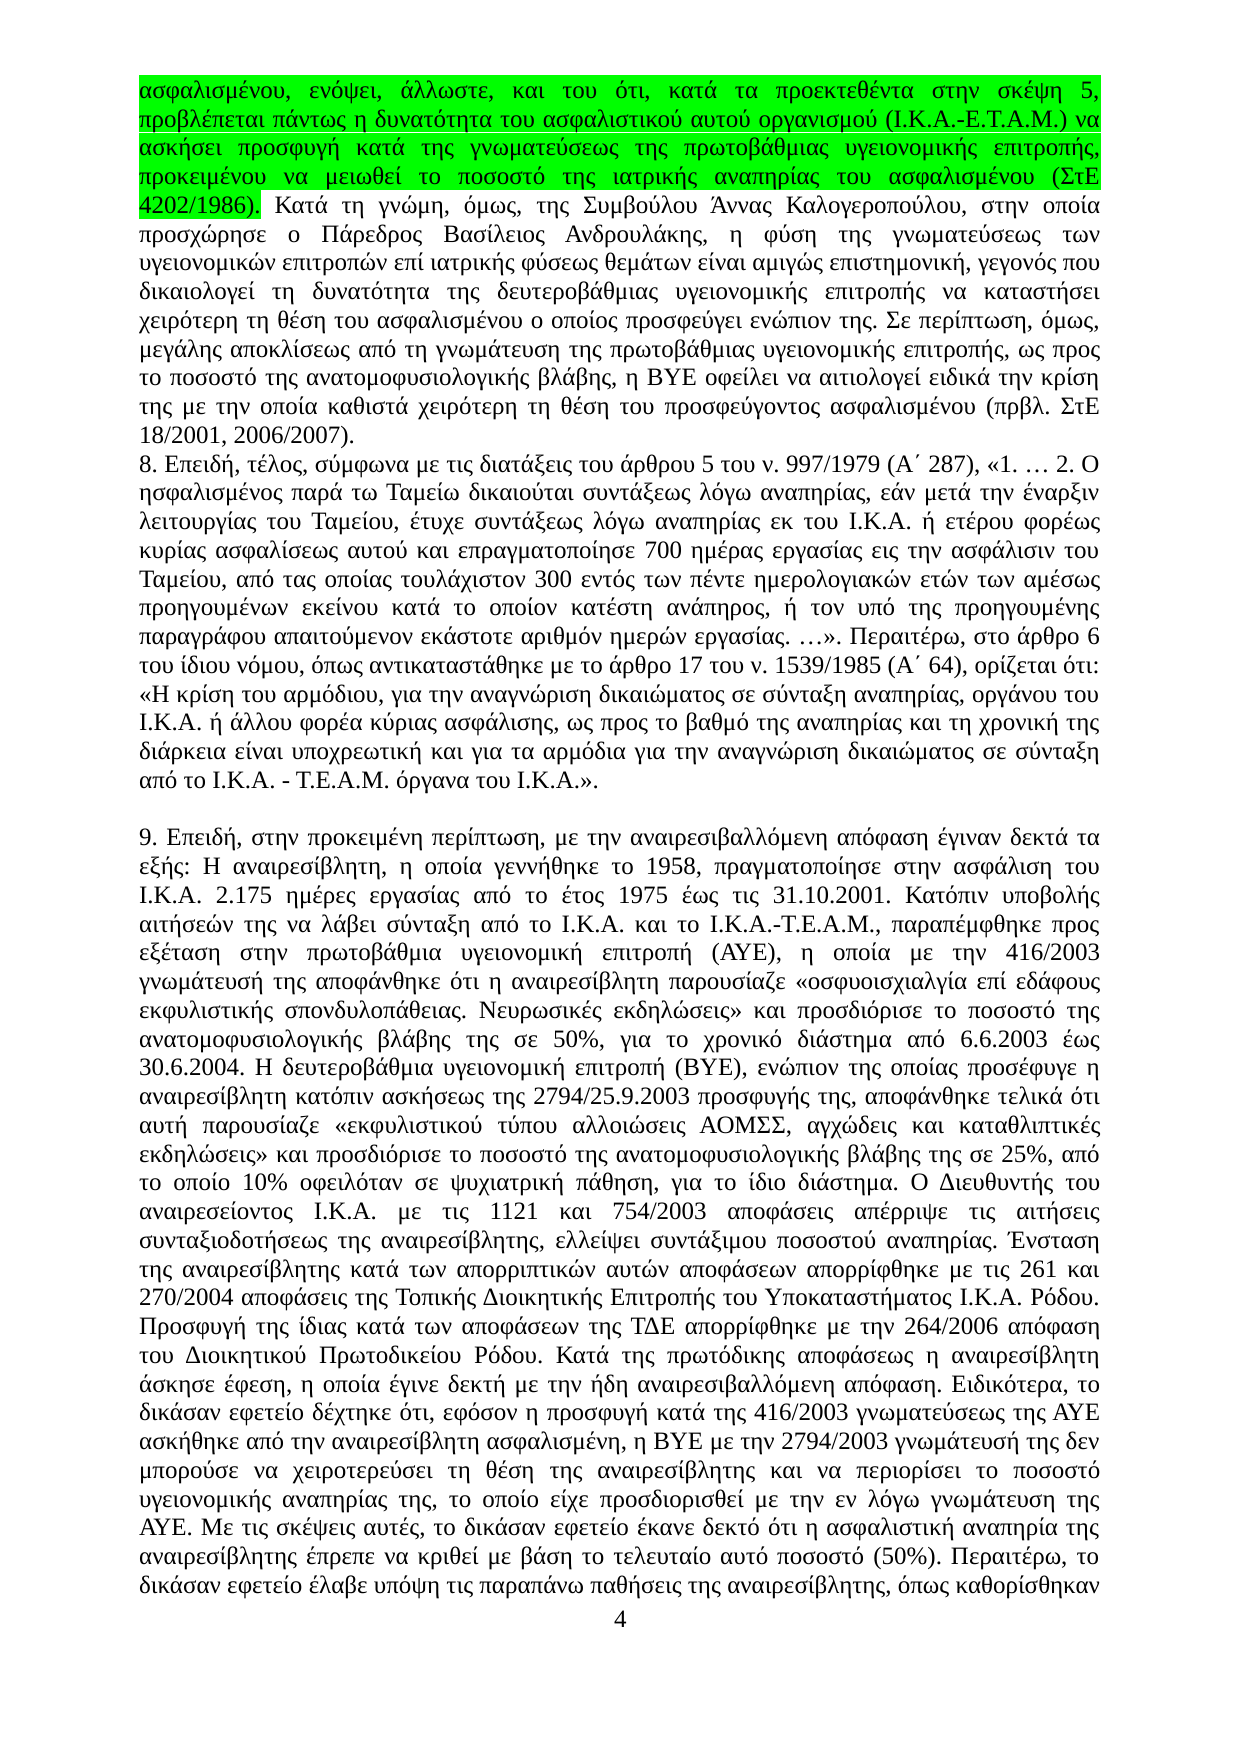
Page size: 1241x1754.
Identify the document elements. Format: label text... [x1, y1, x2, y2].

text ασφαλισμένου, ενόψει, άλλωστε, και του ότι, κατά τα προεκτεθέντα στην σκέψη 5, προβλέπεται πάντως η δυνατότητα του ασφαλιστικού αυτού οργανισμού (Ι.Κ.Α.-Ε.Τ.Α.Μ.) να ασκήσει προσφυγή κατά της γνωματεύσεως της πρωτοβάθμιας υγειονομικής επιτροπής, προκειμένου να μειωθεί το ποσοστό της ιατρικής αναπηρίας του ασφαλισμένου (ΣτΕ 4202/1986). Κατά τη γνώμη, όμως, της Συμβούλου Άννας Καλογεροπούλου, στην οποία προσχώρησε o Πάρεδρος Βασίλειος Ανδρουλάκης, η φύση της γνωματεύσεως των υγειονομικών επιτροπών επί ιατρικής φύσεως θεμάτων είναι αμιγώς επιστημονική, γεγονός που δικαιολογεί τη δυνατότητα της δευτεροβάθμιας υγειονομικής επιτροπής να καταστήσει χειρότερη τη θέση του ασφαλισμένου ο οποίος προσφεύγει ενώπιον της. Σε περίπτωση, όμως, μεγάλης αποκλίσεως από τη γνωμάτευση της πρωτοβάθμιας υγειονομικής επιτροπής, ως προς το ποσοστό της ανατομοφυσιολογικής βλάβης, η ΒΥΕ οφείλει να αιτιολογεί ειδικά την κρίση της με την οποία καθιστά χειρότερη τη θέση του προσφεύγοντος ασφαλισμένου (πρβλ. ΣτΕ 18/2001, 2006/2007). [139, 75, 1101, 449]
text 8. Επειδή, τέλος, σύμφωνα με τις διατάξεις του άρθρου 5 του ν. 997/1979 (Α΄ 287), «1. … 2. Ο ησφαλισμένος παρά τω Ταμείω δικαιούται συντάξεως λόγω αναπηρίας, εάν μετά την έναρξιν λειτουργίας του Ταμείου, έτυχε συντάξεως λόγω αναπηρίας εκ του Ι.Κ.Α. ή ετέρου φορέως κυρίας ασφαλίσεως αυτού και επραγματοποίησε 700 ημέρας εργασίας εις την ασφάλισιν του Ταμείου, από τας οποίας τουλάχιστον 300 εντός των πέντε ημερολογιακών ετών των αμέσως προηγουμένων εκείνου κατά το οποίον κατέστη ανάπηρος, ή τον υπό της προηγουμένης παραγράφου απαιτούμενον εκάστοτε αριθμόν ημερών εργασίας. …». Περαιτέρω, στο άρθρο 6 του ίδιου νόμου, όπως αντικαταστάθηκε με το άρθρο 17 του ν. 1539/1985 (Α΄ 64), ορίζεται ότι: «Η κρίση του αρμόδιου, για την αναγνώριση δικαιώματος σε σύνταξη αναπηρίας, οργάνου του Ι.Κ.Α. ή άλλου φορέα κύριας ασφάλισης, ως προς το βαθμό της αναπηρίας και τη χρονική της διάρκεια είναι υποχρεωτική και για τα αρμόδια για την αναγνώριση δικαιώματος σε σύνταξη από το Ι.Κ.Α. - Τ.Ε.Α.Μ. όργανα του Ι.Κ.Α.». [139, 449, 1101, 794]
text 9. Επειδή, στην προκειμένη περίπτωση, με την αναιρεσιβαλλόμενη απόφαση έγιναν δεκτά τα εξής: Η αναιρεσίβλητη, η οποία γεννήθηκε το 1958, πραγματοποίησε στην ασφάλιση του Ι.Κ.Α. 2.175 ημέρες εργασίας από το έτος 1975 έως τις 31.10.2001. Κατόπιν υποβολής αιτήσεών της να λάβει σύνταξη από το Ι.Κ.Α. και το Ι.Κ.Α.-Τ.Ε.Α.Μ., παραπέμφθηκε προς εξέταση στην πρωτοβάθμια υγειονομική επιτροπή (ΑΥΕ), η οποία με την 416/2003 γνωμάτευσή της αποφάνθηκε ότι η αναιρεσίβλητη παρουσίαζε «οσφυοισχιαλγία επί εδάφους εκφυλιστικής σπονδυλοπάθειας. Νευρωσικές εκδηλώσεις» και προσδιόρισε το ποσοστό της ανατομοφυσιολογικής βλάβης της σε 50%, για το χρονικό διάστημα από 6.6.2003 έως 30.6.2004. Η δευτεροβάθμια υγειονομική επιτροπή (ΒΥΕ), ενώπιον της οποίας προσέφυγε η αναιρεσίβλητη κατόπιν ασκήσεως της 2794/25.9.2003 προσφυγής της, αποφάνθηκε τελικά ότι αυτή παρουσίαζε «εκφυλιστικού τύπου αλλοιώσεις ΑΟΜΣΣ, αγχώδεις και καταθλιπτικές εκδηλώσεις» και προσδιόρισε το ποσοστό της ανατομοφυσιολογικής βλάβης της σε 25%, από το οποίο 10% οφειλόταν σε ψυχιατρική πάθηση, για το ίδιο διάστημα. Ο Διευθυντής του αναιρεσείοντος Ι.Κ.Α. με τις 1121 και 754/2003 αποφάσεις απέρριψε τις αιτήσεις συνταξιοδοτήσεως της αναιρεσίβλητης, ελλείψει συντάξιμου ποσοστού αναπηρίας. Ένσταση της αναιρεσίβλητης κατά των απορριπτικών αυτών αποφάσεων απορρίφθηκε με τις 261 και 270/2004 αποφάσεις της Τοπικής Διοικητικής Επιτροπής του Υποκαταστήματος Ι.Κ.Α. Ρόδου. Προσφυγή της ίδιας κατά των αποφάσεων της ΤΔΕ απορρίφθηκε με την 264/2006 απόφαση του Διοικητικού Πρωτοδικείου Ρόδου. Κατά της πρωτόδικης αποφάσεως η αναιρεσίβλητη άσκησε έφεση, η οποία έγινε δεκτή με την ήδη αναιρεσιβαλλόμενη απόφαση. Ειδικότερα, το δικάσαν εφετείο δέχτηκε ότι, εφόσον η προσφυγή κατά της 416/2003 γνωματεύσεως της ΑΥΕ ασκήθηκε από την αναιρεσίβλητη ασφαλισμένη, η ΒΥΕ με την 2794/2003 γνωμάτευσή της δεν μπορούσε να χειροτερεύσει τη θέση της αναιρεσίβλητης και να περιορίσει το ποσοστό υγειονομικής αναπηρίας της, το οποίο είχε προσδιορισθεί με την εν λόγω γνωμάτευση της ΑΥΕ. Με τις σκέψεις αυτές, το δικάσαν εφετείο έκανε δεκτό ότι η ασφαλιστική αναπηρία της αναιρεσίβλητης έπρεπε να κριθεί με βάση το τελευταίο αυτό ποσοστό (50%). Περαιτέρω, το δικάσαν εφετείο έλαβε υπόψη τις παραπάνω παθήσεις της αναιρεσίβλητης, όπως καθορίσθηκαν [139, 822, 1101, 1599]
